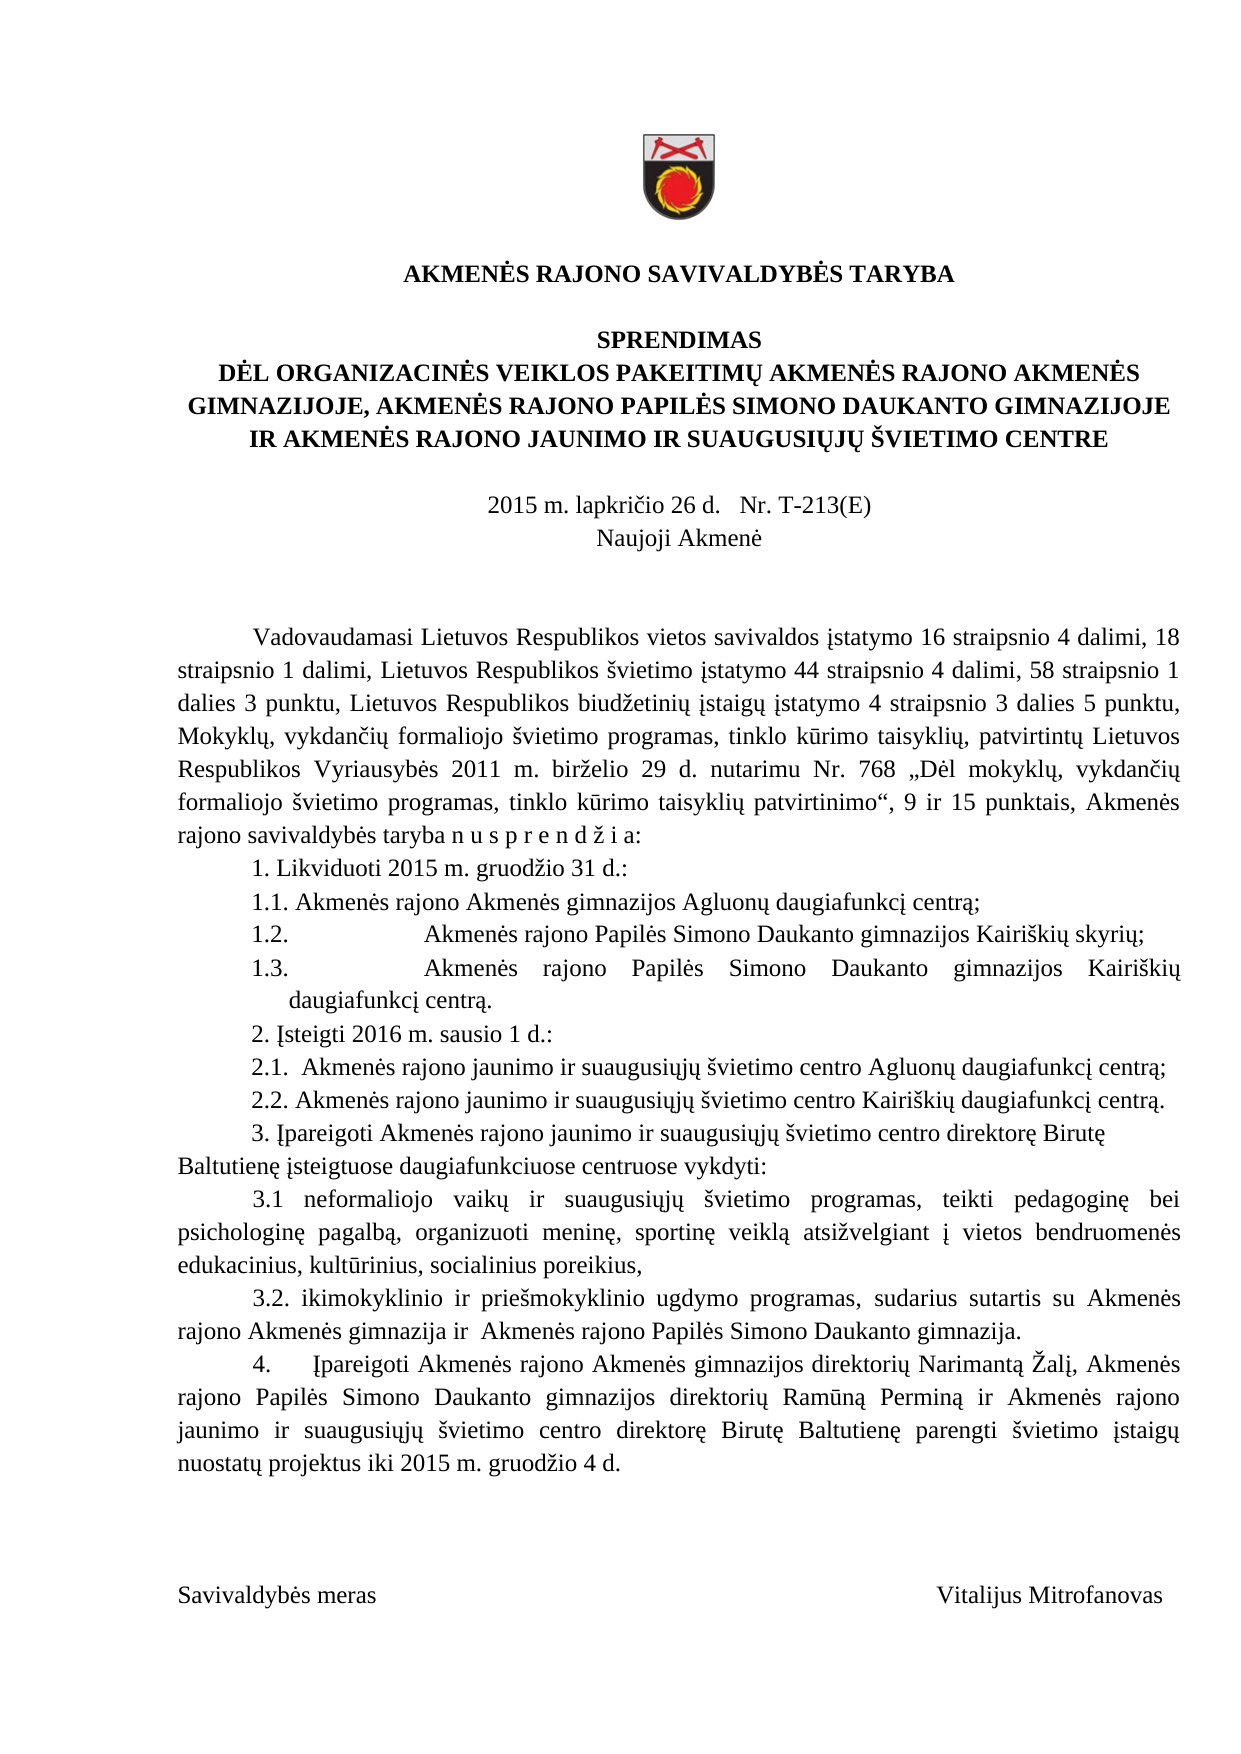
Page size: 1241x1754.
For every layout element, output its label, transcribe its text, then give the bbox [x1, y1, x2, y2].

text 2015 m. lapkričio 26 d. Nr. T-213(E) [177, 490, 1181, 519]
text Vadovaudamasi Lietuvos Respublikos vietos savivaldos įstatymo 16 straipsnio 4 dalimi, 18 straipsnio 1 dalimi, Lietuvos Respublikos švietimo įstatymo 44 straipsnio 4 dalimi, 58 straipsnio 1 dalies 3 punktu, Lietuvos Respublikos biudžetinių įstaigų įstatymo 4 straipsnio 3 dalies 5 punktu, Mokyklų, vykdančių formaliojo švietimo programas, tinklo kūrimo taisyklių, patvirtintų Lietuvos Respublikos Vyriausybės 2011 m. birželio 29 d. nutarimu Nr. 768 „Dėl mokyklų, vykdančių formaliojo švietimo programas, tinklo kūrimo taisyklių patvirtinimo“, 9 ir 15 punktais, Akmenės rajono savivaldybės taryba n u s p r e n d ž i a: [177, 622, 1181, 849]
text 3. Įpareigoti Akmenės rajono jaunimo ir suaugusiųjų švietimo centro direktorę Birutę [251, 1118, 1181, 1146]
text 1.2. Akmenės rajono Papilės Simono Daukanto gimnazijos Kairiškių skyrių; [251, 919, 1181, 948]
text 2.1. Akmenės rajono jaunimo ir suaugusiųjų švietimo centro Agluonų daugiafunkcį centrą; [215, 1052, 1181, 1080]
text DĖL ORGANIZACINĖS VEIKLOS PAKEITIMŲ AKMENĖS RAJONO AKMENĖS GIMNAZIJOJE, AKMENĖS RAJONO PAPILĖS SIMONO DAUKANTO GIMNAZIJOJE IR AKMENĖS RAJONO JAUNIMO IR SUAUGUSIŲJŲ ŠVIETIMO CENTRE [177, 358, 1181, 453]
text Baltutienę įsteigtuose daugiafunkciuose centruose vykdyti: [177, 1151, 1181, 1179]
text 3.1 neformaliojo vaikų ir suaugusiųjų švietimo programas, teikti pedagoginę bei psichologinę pagalbą, organizuoti meninę, sportinę veiklą atsižvelgiant į vietos bendruomenės edukacinius, kultūrinius, socialinius poreikius, [177, 1184, 1181, 1278]
text SPRENDIMAS [177, 325, 1181, 354]
text 1.1. Akmenės rajono Akmenės gimnazijos Agluonų daugiafunkcį centrą; [251, 887, 1181, 915]
text 4. Įpareigoti Akmenės rajono Akmenės gimnazijos direktorių Narimantą Žalį, Akmenės rajono Papilės Simono Daukanto gimnazijos direktorių Ramūną Perminą ir Akmenės rajono jaunimo ir suaugusiųjų švietimo centro direktorę Birutę Baltutienę parengti švietimo įstaigų nuostatų projektus iki 2015 m. gruodžio 4 d. [177, 1349, 1181, 1477]
text 1. Likviduoti 2015 m. gruodžio 31 d.: [251, 853, 1181, 882]
text Savivaldybės meras Vitalijus Mitrofanovas [177, 1580, 1181, 1609]
text AKMENĖS RAJONO SAVIVALDYBĖS TARYBA [177, 259, 1181, 288]
text 2. Įsteigti 2016 m. sausio 1 d.: [251, 1019, 1181, 1047]
text Naujoji Akmenė [177, 523, 1181, 552]
text 1.3. Akmenės rajono Papilės Simono Daukanto gimnazijos Kairiškių daugiafunkcį centrą. [251, 953, 1181, 1014]
text 3.2. ikimokyklinio ir priešmokyklinio ugdymo programas, sudarius sutartis su Akmenės rajono Akmenės gimnazija ir Akmenės rajono Papilės Simono Daukanto gimnazija. [177, 1283, 1181, 1344]
text 2.2. Akmenės rajono jaunimo ir suaugusiųjų švietimo centro Kairiškių daugiafunkcį centrą. [251, 1085, 1181, 1113]
